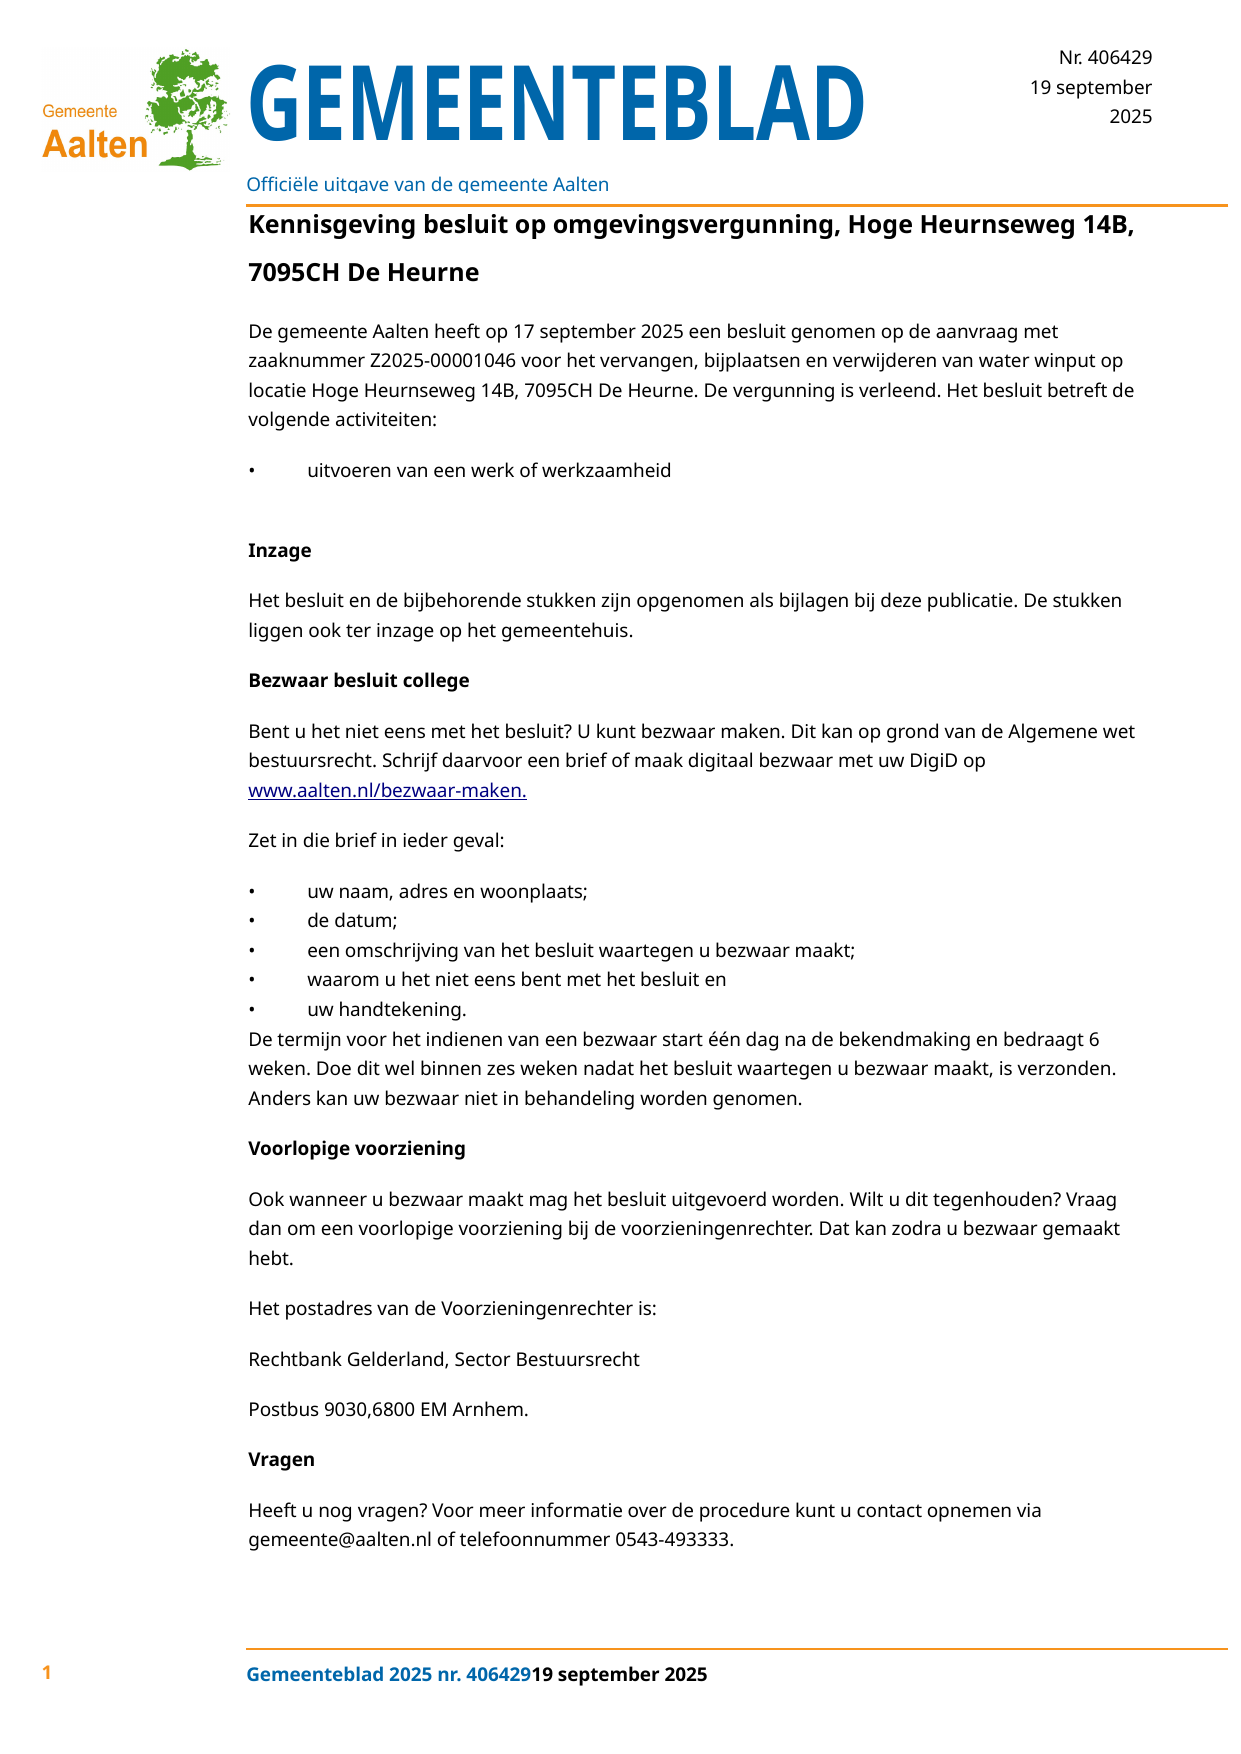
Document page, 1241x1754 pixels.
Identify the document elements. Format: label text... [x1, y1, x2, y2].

list uw handtekening. [248, 996, 1152, 1022]
picture [41, 47, 231, 172]
list uw naam, adres en woonplaats; [248, 878, 1152, 904]
text De termijn voor het indienen van een bezwaar start één dag na de bekendmaking en bedraagt 6 weken. Doe dit wel binnen zes weken nadat het besluit waartegen u bezwaar maakt, is verzonden. Anders kan uw bezwaar niet in behandeling worden genomen. [248, 1026, 1152, 1111]
text Het besluit en de bijbehorende stukken zijn opgenomen als bijlagen bij deze publicatie. De stukken liggen ook ter inzage op het gemeentehuis. [248, 587, 1152, 643]
text Het postadres van de Voorzieningenrechter is: [248, 1295, 1152, 1321]
list uitvoeren van een werk of werkzaamheid [248, 457, 1152, 483]
text Bezwaar besluit college [248, 667, 1152, 693]
text Zet in die brief in ieder geval: [248, 827, 1152, 853]
text Rechtbank Gelderland, Sector Bestuursrecht [248, 1346, 1152, 1372]
text Kennisgeving besluit op omgevingsvergunning, Hoge Heurnseweg 14B, 7095CH De Heurne [248, 207, 1152, 288]
text Inzage [248, 537, 1152, 563]
list waarom u het niet eens bent met het besluit en [248, 967, 1152, 992]
text Voorlopige voorziening [248, 1135, 1152, 1161]
text Postbus 9030,6800 EM Arnhem. [248, 1396, 1152, 1422]
text De gemeente Aalten heeft op 17 september 2025 een besluit genomen op de aanvraag met zaaknummer Z2025-00001046 voor het vervangen, bijplaatsen en verwijderen van water winput op locatie Hoge Heurnseweg 14B, 7095CH De Heurne. De vergunning is verleend. Het besluit betreft de volgende activiteiten: [248, 318, 1152, 432]
list een omschrijving van het besluit waartegen u bezwaar maakt; [248, 937, 1152, 963]
list de datum; [248, 907, 1152, 933]
text Vragen [248, 1447, 1152, 1472]
text Ook wanneer u bezwaar maakt mag het besluit uitgevoerd worden. Wilt u dit tegenhouden? Vraag dan om een voorlopige voorziening bij de voorzieningenrechter. Dat kan zodra u bezwaar gemaakt hebt. [248, 1186, 1152, 1271]
text Heeft u nog vragen? Voor meer informatie over de procedure kunt u contact opnemen via gemeente@aalten.nl of telefoonnummer 0543-493333. [248, 1497, 1152, 1552]
text Bent u het niet eens met het besluit? U kunt bezwaar maken. Dit kan op grond van de Algemene wet bestuursrecht. Schrijf daarvoor een brief of maak digitaal bezwaar met uw DigiD op www.aalten.nl/bezwaar-maken. [248, 718, 1152, 803]
